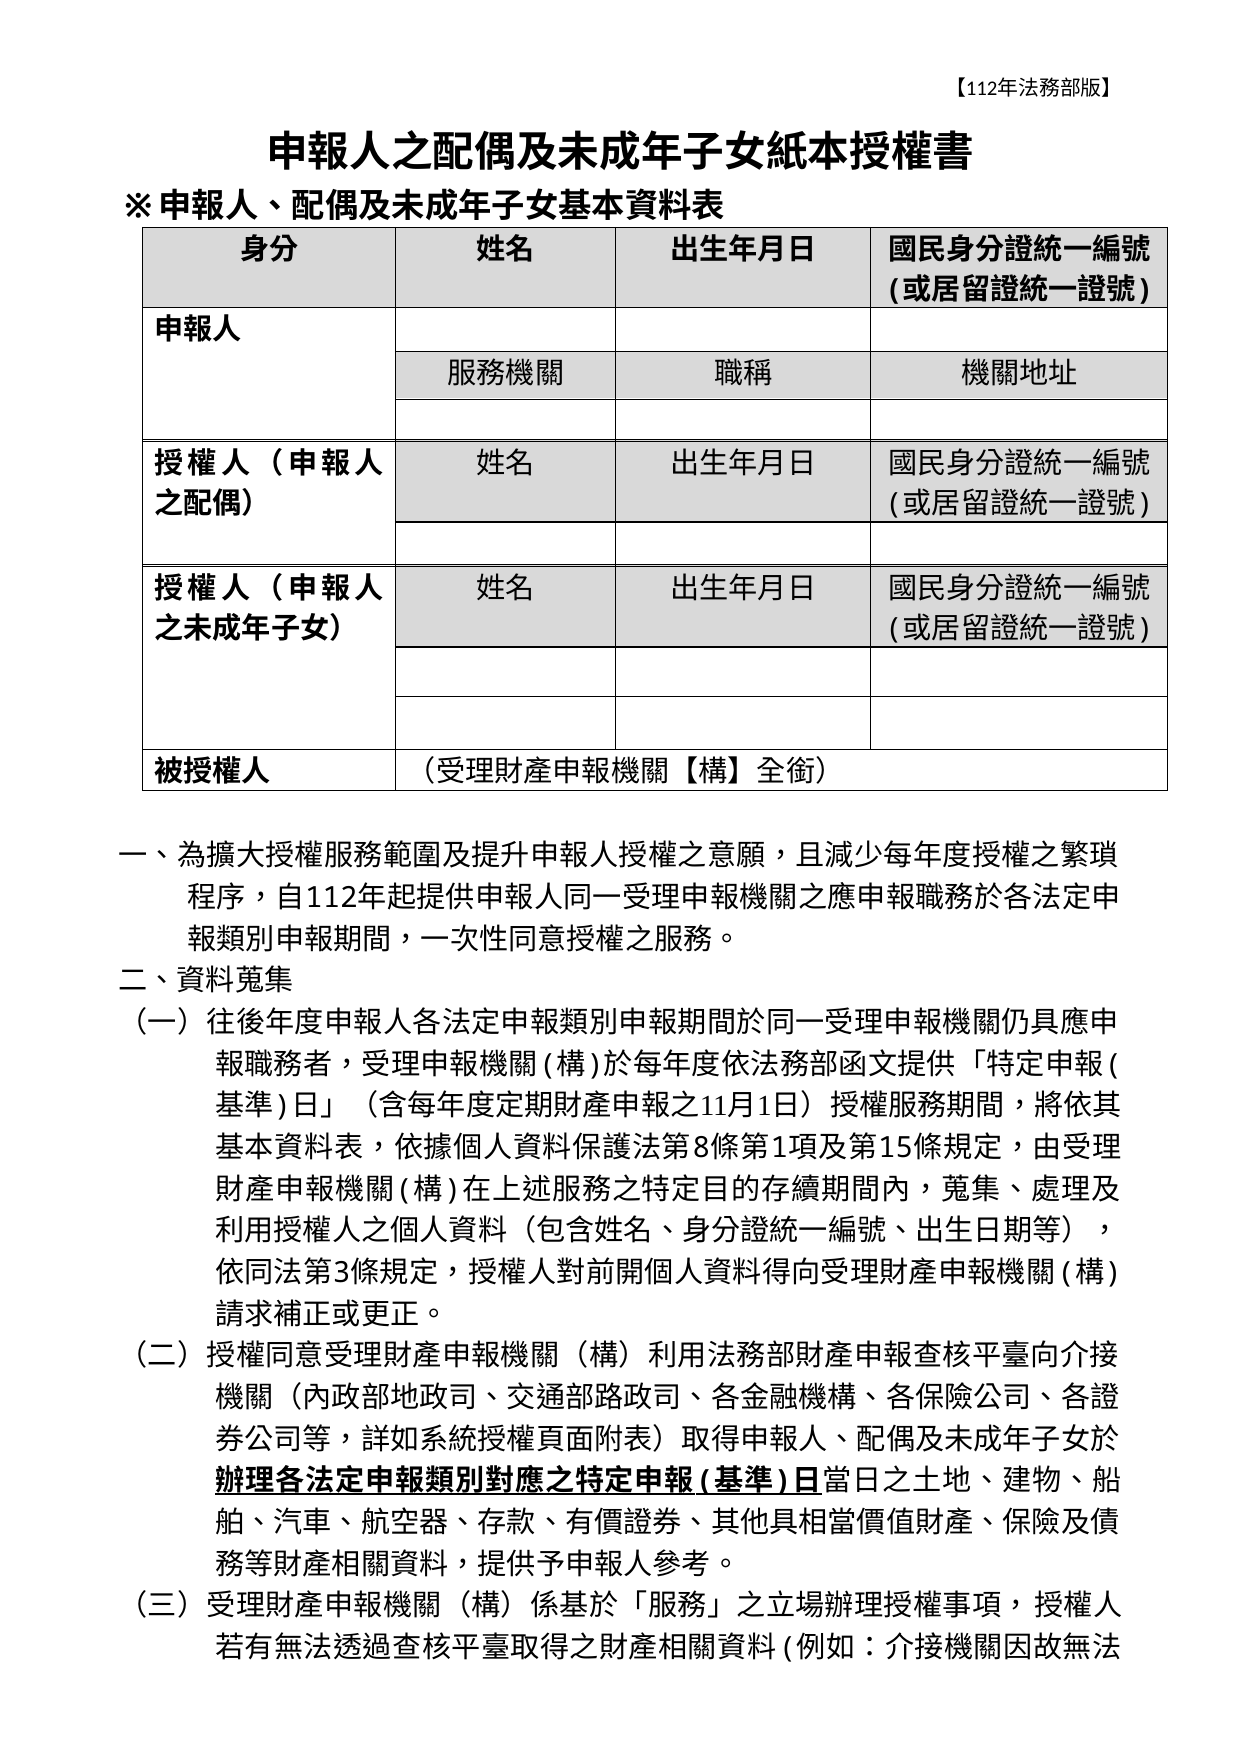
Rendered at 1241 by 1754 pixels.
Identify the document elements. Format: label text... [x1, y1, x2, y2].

text 二、資料蒐集 [118, 957, 1122, 999]
table_cell [871, 400, 1167, 439]
text （一）往後年度申報人各法定申報類別申報期間於同一受理申報機關仍具應申報職務者，受理申報機關(構)於每年度依法務部函文提供「特定申報(基準)日」（含每年度定期財產申報之11月1日）授權服務期間，將依其基本資料表，依據個人資料保護法第8條第1項及第15條規定，由受理財產申報機關(構)在上述服務之特定目的存續期間內，蒐集、處理及利用授權人之個人資料（包含姓名、身分證統一編號、出生日期等），依同法第3條規定，授權人對前開個人資料得向受理財產申報機關(構)請求補正或更正。 [118, 999, 1122, 1332]
table_header 身分 [143, 228, 395, 307]
table_cell 出生年月日 [616, 567, 870, 646]
table_header 姓名 [396, 228, 615, 307]
table_cell 被授權人 [143, 750, 395, 790]
table_cell 姓名 [396, 442, 615, 521]
table_cell 服務機關 [396, 352, 615, 398]
table_cell 授權人（申報人之配偶） [143, 442, 395, 564]
text 一、為擴大授權服務範圍及提升申報人授權之意願，且減少每年度授權之繁瑣程序，自112年起提供申報人同一受理申報機關之應申報職務於各法定申報類別申報期間，一次性同意授權之服務。 [118, 832, 1122, 957]
table_cell 國民身分證統一編號 (或居留證統一證號) [871, 442, 1167, 521]
table_cell [871, 523, 1167, 564]
table_cell 授權人（申報人之未成年子女） [143, 567, 395, 749]
table_cell 姓名 [396, 567, 615, 646]
table_cell [616, 523, 870, 564]
table_cell [396, 308, 615, 351]
text （三）受理財產申報機關（構）係基於「服務」之立場辦理授權事項，授權人若有無法透過查核平臺取得之財產相關資料(例如：介接機關因故無法 [118, 1582, 1122, 1666]
text 申報人之配偶及未成年子女紙本授權書 [118, 118, 1122, 178]
table_cell （受理財產申報機關【構】全銜） [396, 750, 1167, 790]
table_header 國民身分證統一編號 (或居留證統一證號) [871, 228, 1167, 307]
table_header 出生年月日 [616, 228, 870, 307]
table_cell [616, 648, 870, 696]
table_cell [396, 648, 615, 696]
table_cell [871, 697, 1167, 749]
table_cell [871, 308, 1167, 351]
text （二）授權同意受理財產申報機關（構）利用法務部財產申報查核平臺向介接機關（內政部地政司、交通部路政司、各金融機構、各保險公司、各證券公司等，詳如系統授權頁面附表）取得申報人、配偶及未成年子女於辦理各法定申報類別對應之特定申報(基準)日當日之土地、建物、船舶、汽車、航空器、存款、有價證券、其他具相當價值財產、保險及債務等財產相關資料，提供予申報人參考。 [118, 1332, 1122, 1582]
table_cell [616, 400, 870, 439]
table_cell 國民身分證統一編號 (或居留證統一證號) [871, 567, 1167, 646]
table_cell 申報人 [143, 308, 395, 439]
table_cell 職稱 [616, 352, 870, 398]
table_cell [616, 697, 870, 749]
table_cell 機關地址 [871, 352, 1167, 398]
table_cell [396, 400, 615, 439]
table_cell 出生年月日 [616, 442, 870, 521]
text ※申報人、配偶及未成年子女基本資料表 [118, 178, 1122, 227]
table_cell [396, 697, 615, 749]
table_cell [396, 523, 615, 564]
table_cell [871, 648, 1167, 696]
table_cell [616, 308, 870, 351]
